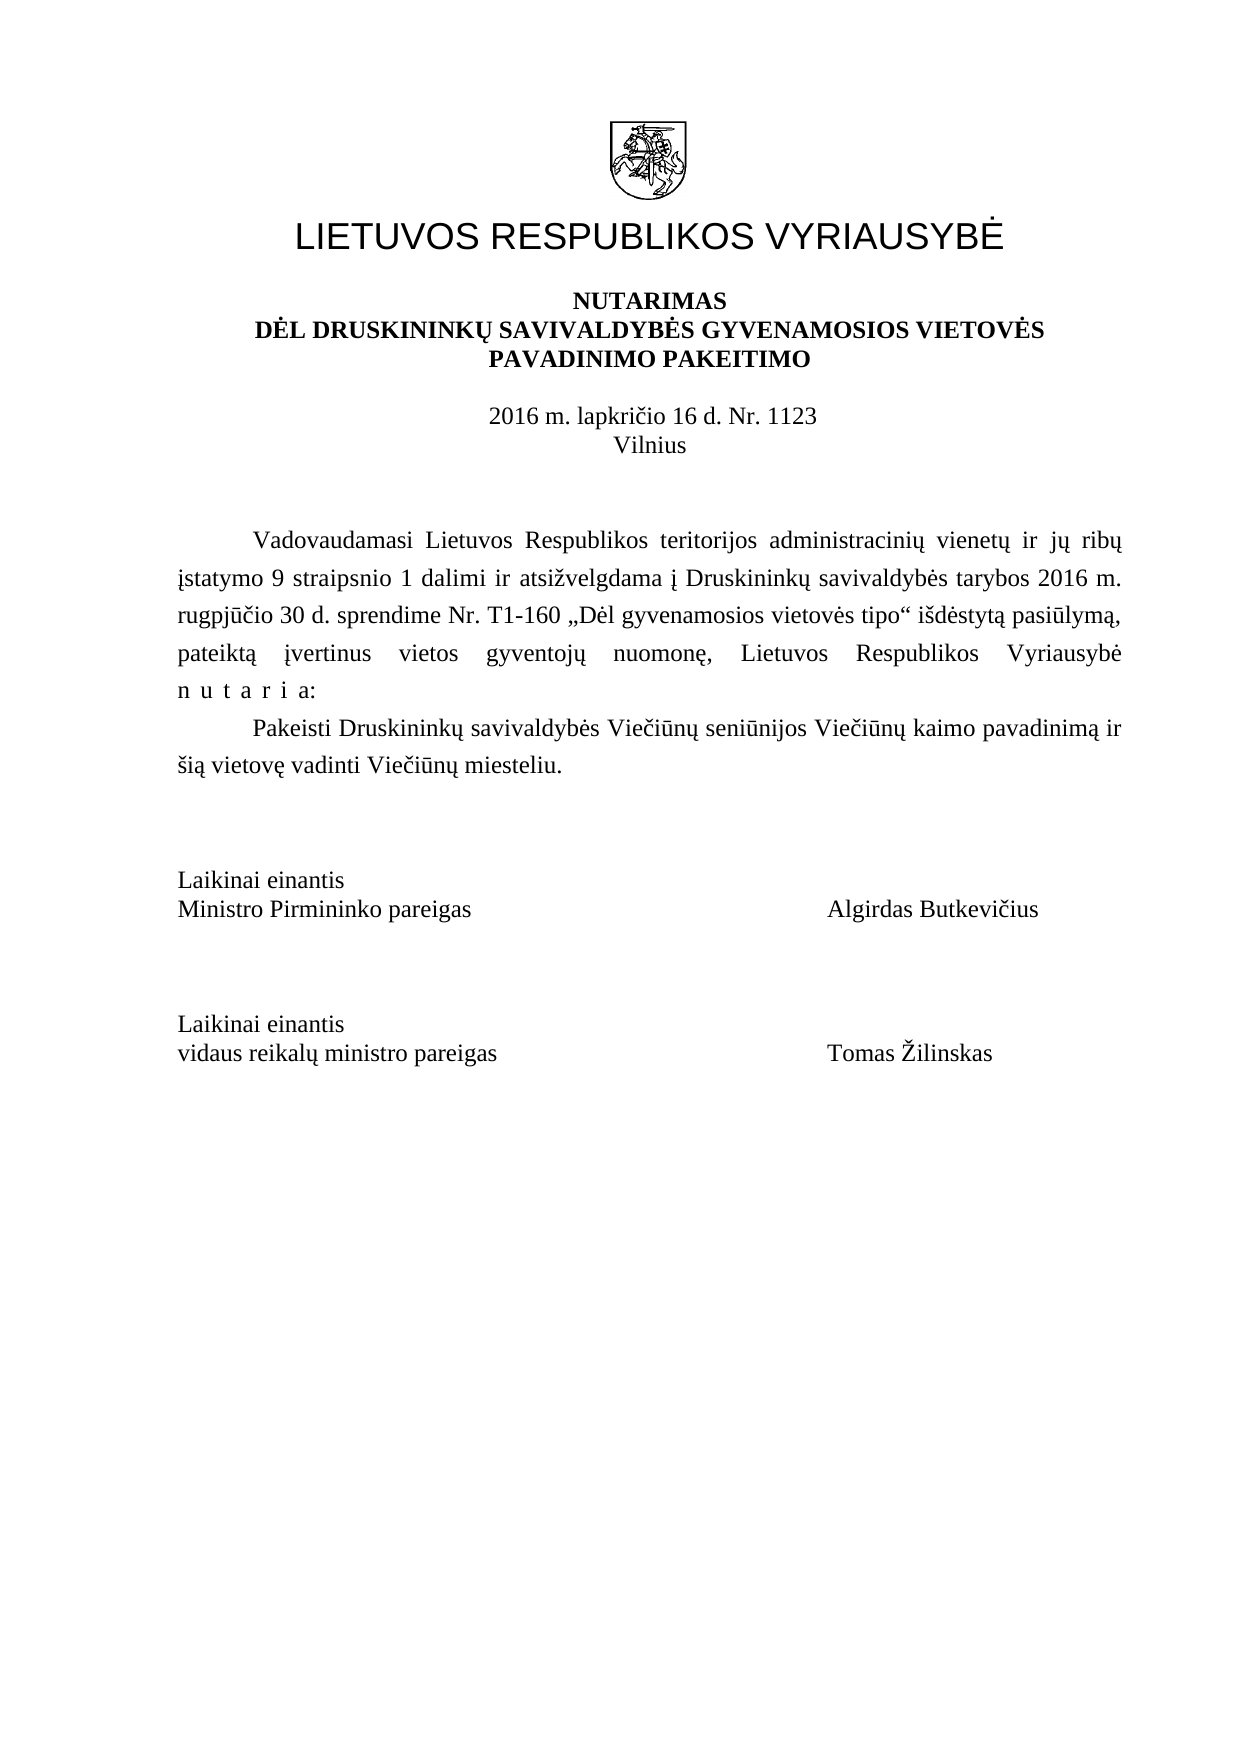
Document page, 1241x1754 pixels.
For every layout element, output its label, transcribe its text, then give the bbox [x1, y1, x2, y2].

text Pakeisti Druskininkų savivaldybės Viečiūnų seniūnijos Viečiūnų kaimo pavadinimą ir šią vietovę vadinti Viečiūnų miesteliu. [177, 704, 1122, 779]
text Laikinai einantis Ministro Pirmininko pareigas Algirdas Butkevičius [177, 865, 1122, 923]
text DĖL DRUSKININKŲ SAVIVALDYBĖS GYVENAMOSIOS VIETOVĖS PAVADINIMO PAKEITIMO [177, 315, 1122, 373]
text vidaus reikalų ministro pareigas Tomas Žilinskas [177, 1038, 1122, 1066]
text Laikinai einantis [177, 1009, 1122, 1038]
text Lietuvos Respublikos Vyriausybė [177, 214, 1122, 258]
text nutarimas [177, 286, 1122, 315]
text Vadovaudamasi Lietuvos Respublikos teritorijos administracinių vienetų ir jų ribų įstatymo 9 straipsnio 1 dalimi ir atsižvelgdama į Druskininkų savivaldybės tarybos 2016 m. rugpjūčio 30 d. sprendime Nr. T1-160 „Dėl gyvenamosios vietovės tipo“ išdėstytą pasiūlymą, pateiktą įvertinus vietos gyventojų nuomonę, Lietuvos Respublikos Vyriausybė nutaria: [177, 516, 1122, 704]
text 2016 m. lapkričio 16 d. Nr. 1123 [177, 401, 1122, 430]
text Vilnius [177, 430, 1122, 459]
